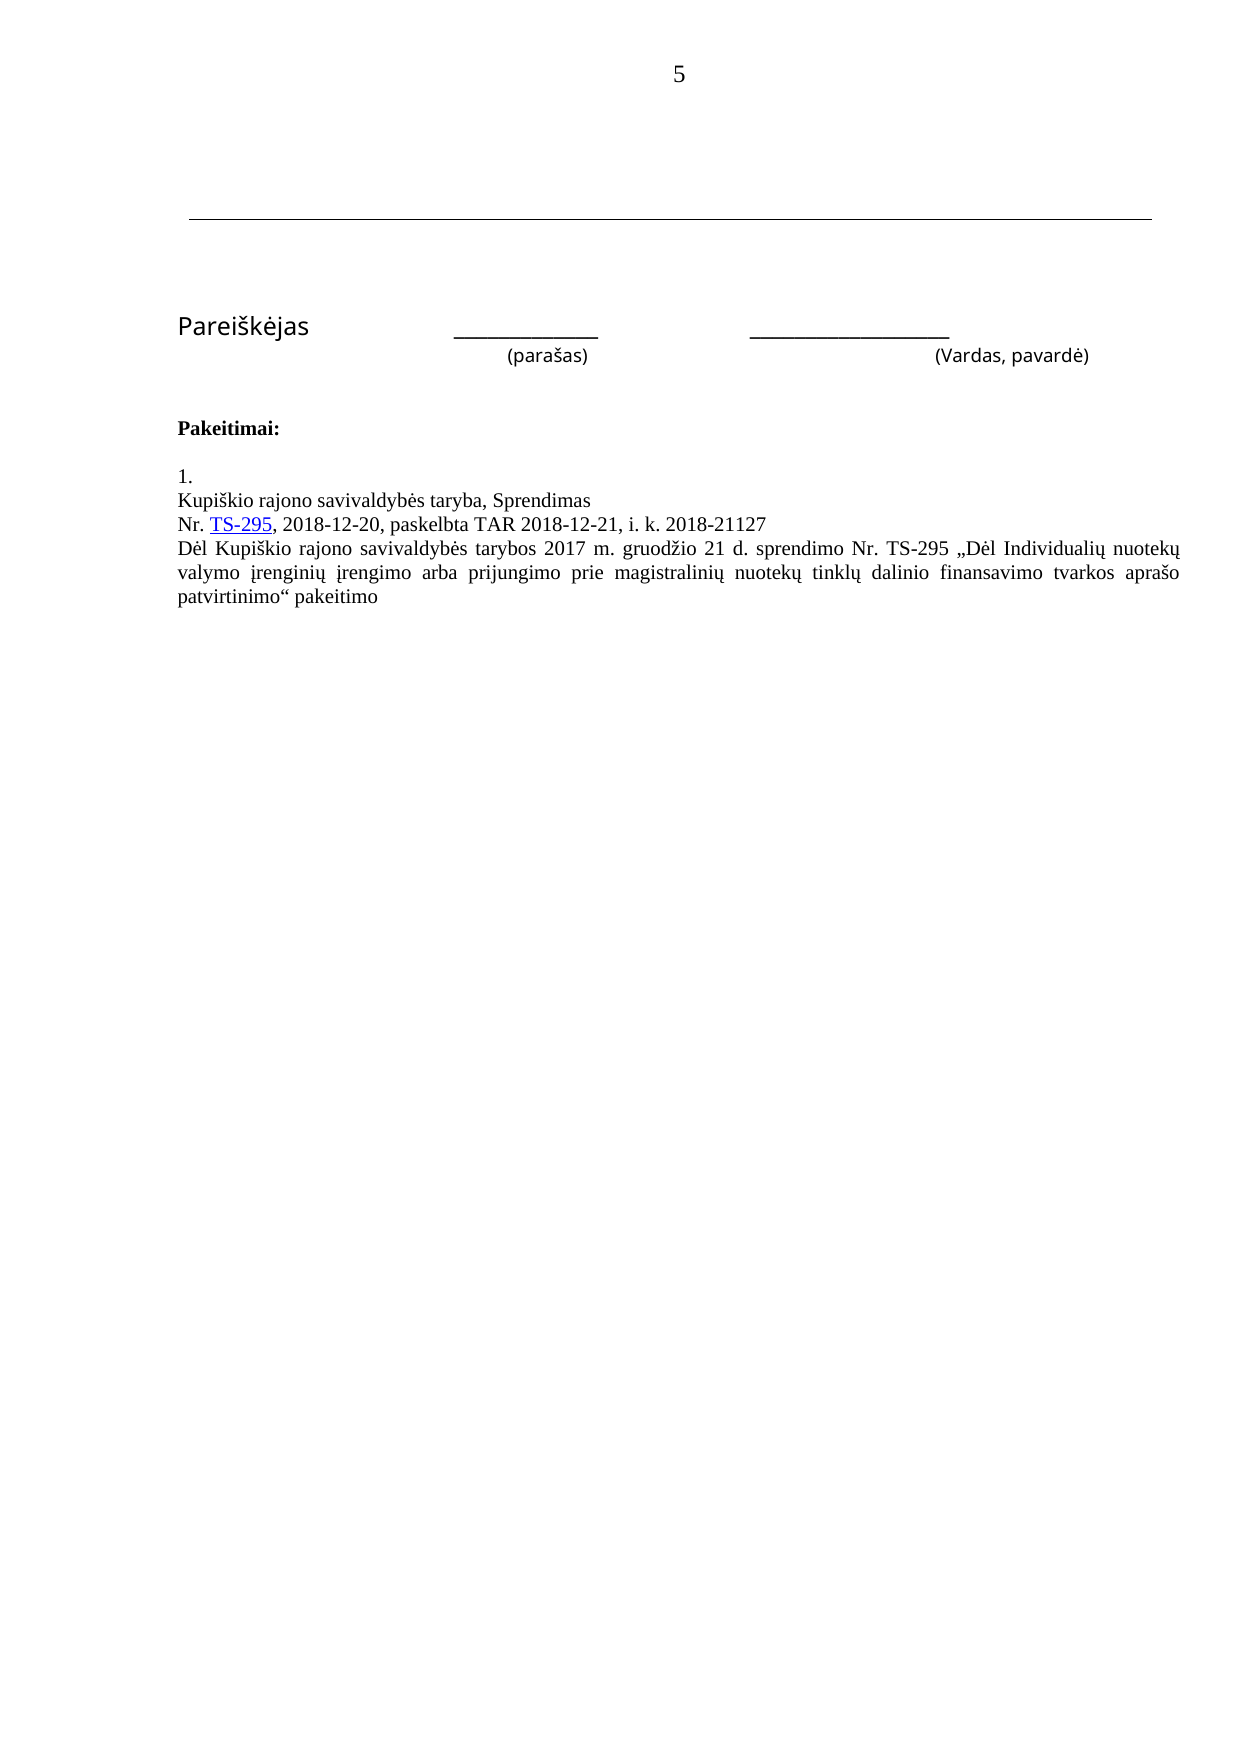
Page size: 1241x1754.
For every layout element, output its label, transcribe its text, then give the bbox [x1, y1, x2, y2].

text Kupiškio rajono savivaldybės taryba, Sprendimas [177, 488, 1181, 512]
text Dėl Kupiškio rajono savivaldybės tarybos 2017 m. gruodžio 21 d. sprendimo Nr. TS-295 „Dėl Individualių nuotekų valymo įrenginių įrengimo arba prijungimo prie magistralinių nuotekų tinklų dalinio finansavimo tvarkos aprašo patvirtinimo“ pakeitimo [177, 536, 1181, 608]
text Pakeitimai: [177, 416, 1181, 440]
text Pareiškėjas _____________ __________________ (parašas) (Vardas, pavardė) [177, 308, 1181, 368]
text Nr. TS-295, 2018-12-20, paskelbta TAR 2018-12-21, i. k. 2018-21127 [177, 512, 1181, 536]
text 1. [177, 464, 1181, 488]
